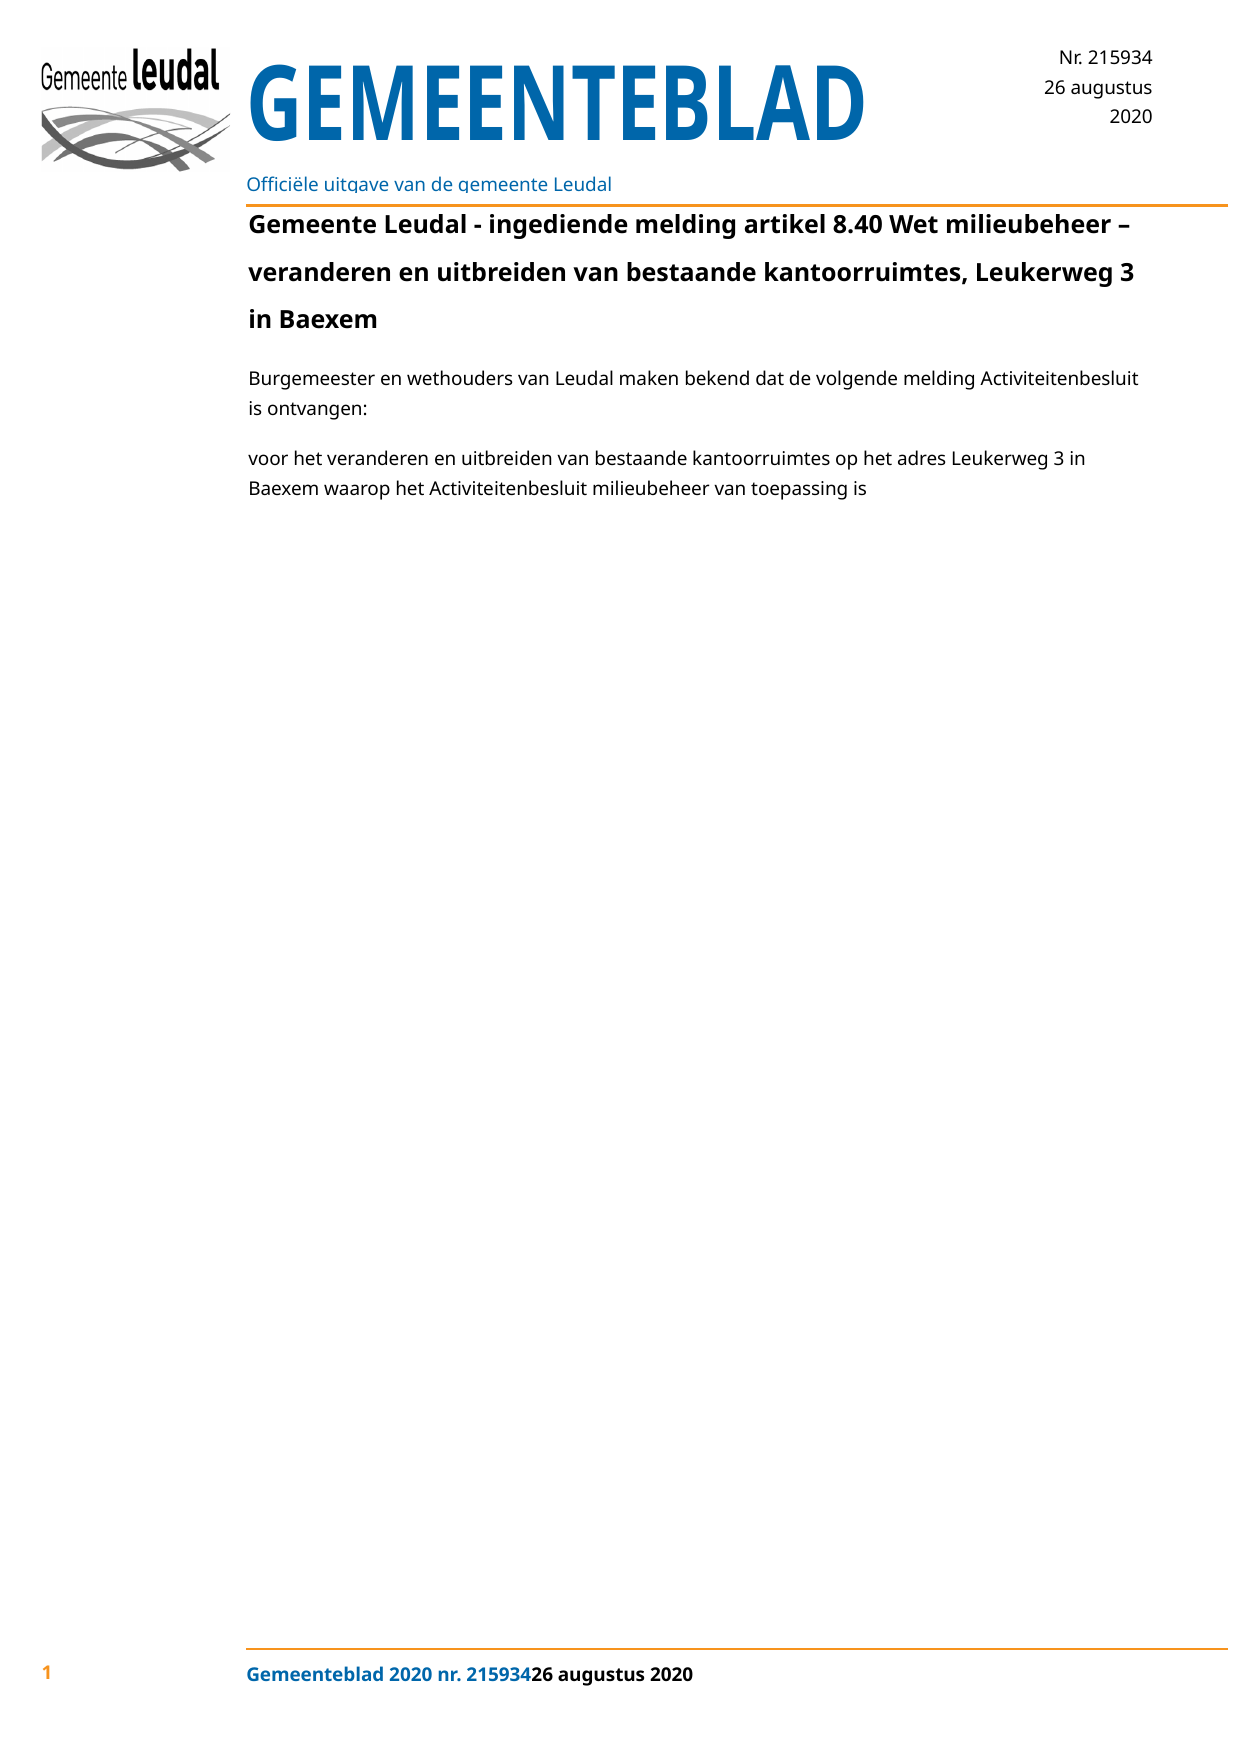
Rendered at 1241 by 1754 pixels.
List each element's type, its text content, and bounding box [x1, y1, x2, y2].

text Gemeente Leudal - ingediende melding artikel 8.40 Wet milieubeheer – veranderen en uitbreiden van bestaande kantoorruimtes, Leukerweg 3 in Baexem [248, 207, 1152, 336]
text voor het veranderen en uitbreiden van bestaande kantoorruimtes op het adres Leukerweg 3 in Baexem waarop het Activiteitenbesluit milieubeheer van toepassing is [248, 446, 1152, 501]
picture [41, 47, 231, 172]
text Burgemeester en wethouders van Leudal maken bekend dat de volgende melding Activiteitenbesluit is ontvangen: [248, 366, 1152, 421]
